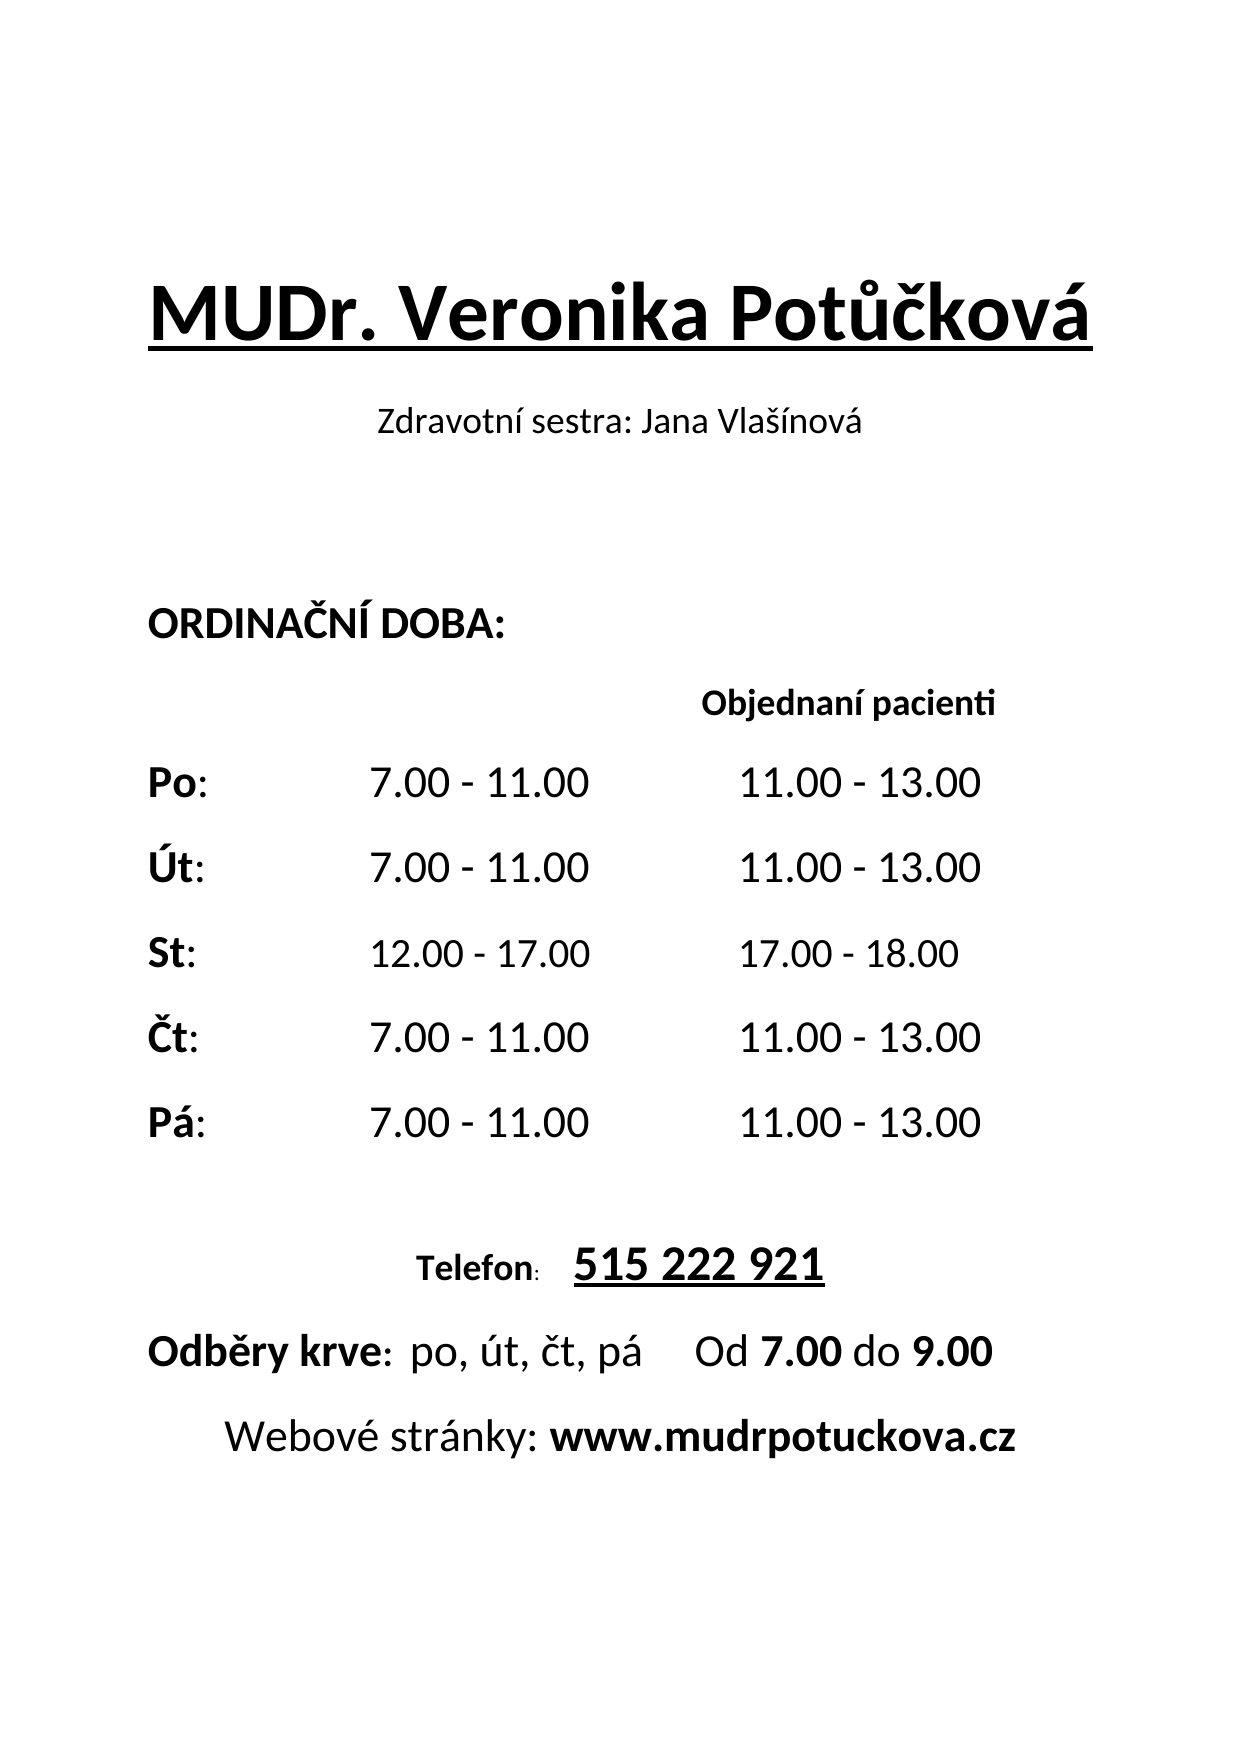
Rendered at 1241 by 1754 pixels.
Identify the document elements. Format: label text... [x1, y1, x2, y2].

text Čt: 7.00 - 11.00 11.00 - 13.00 [148, 1008, 1093, 1064]
text ORDINAČNÍ DOBA: [148, 594, 1093, 650]
text Webové stránky: www.mudrpotuckova.cz [148, 1407, 1093, 1463]
text Út: 7.00 - 11.00 11.00 - 13.00 [148, 838, 1093, 894]
text Pá: 7.00 - 11.00 11.00 - 13.00 [148, 1093, 1093, 1149]
text Objednaní pacienti [148, 679, 1093, 725]
text Zdravotní sestra: Jana Vlašínová [148, 397, 1093, 443]
text MUDr. Veronika Potůčková [148, 259, 1093, 346]
text [148, 351, 1093, 361]
text Telefon: 515 222 921 [148, 1231, 1093, 1292]
text St: 12.00 - 17.00 17.00 - 18.00 [148, 923, 1093, 979]
text Po: 7.00 - 11.00 11.00 - 13.00 [148, 753, 1093, 809]
text Odběry krve: po, út, čt, pá Od 7.00 do 9.00 [148, 1322, 1093, 1378]
